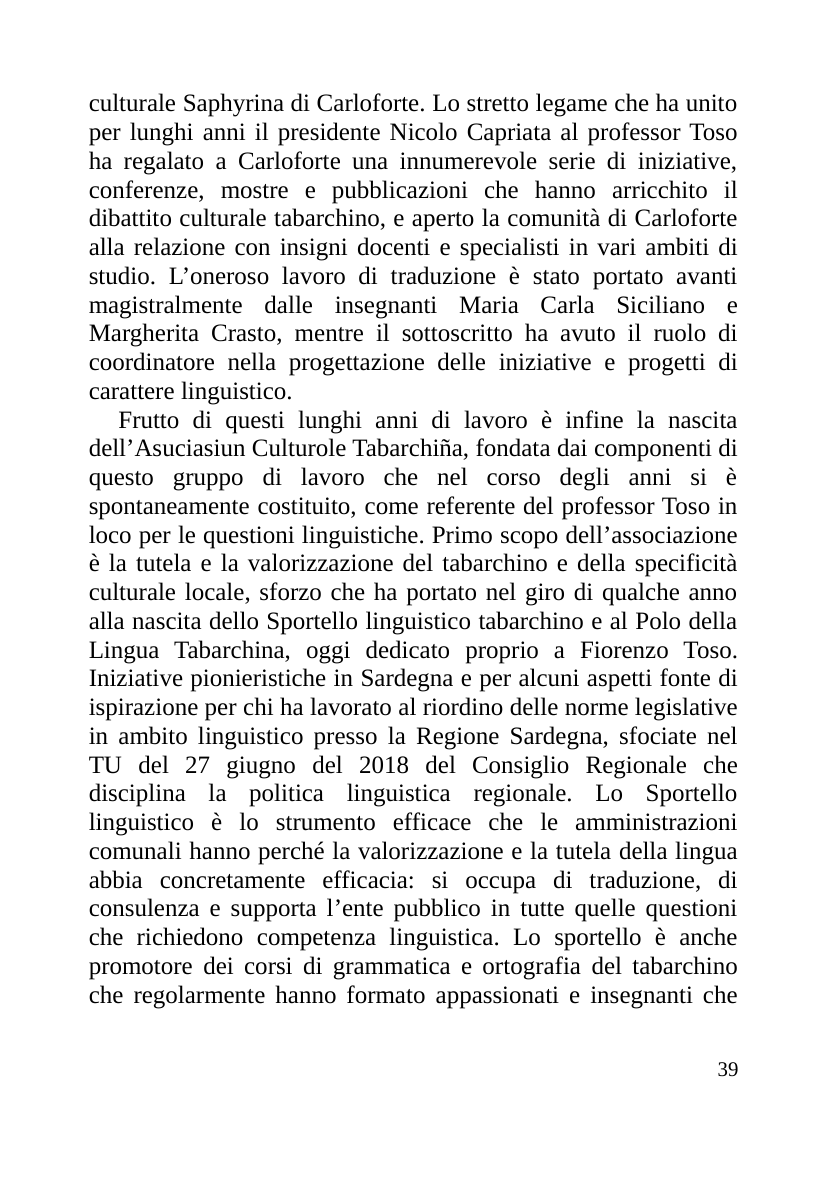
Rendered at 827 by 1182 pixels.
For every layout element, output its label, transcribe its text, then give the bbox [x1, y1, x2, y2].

text culturale Saphyrina di Carloforte. Lo stretto legame che ha unito per lunghi anni il presidente Nicolo Capriata al professor Toso ha regalato a Carloforte una innumerevole serie di iniziative, conferenze, mostre e pubblicazioni che hanno arricchito il dibattito culturale tabarchino, e aperto la comunità di Carloforte alla relazione con insigni docenti e specialisti in vari ambiti di studio. L’oneroso lavoro di traduzione è stato portato avanti magistralmente dalle insegnanti Maria Carla Siciliano e Margherita Crasto, mentre il sottoscritto ha avuto il ruolo di coordinatore nella progettazione delle iniziative e progetti di carattere linguistico. [88, 88, 738, 405]
text Frutto di questi lunghi anni di lavoro è infine la nascita dell’Asuciasiun Culturole Tabarchiña, fondata dai componenti di questo gruppo di lavoro che nel corso degli anni si è spontaneamente costituito, come referente del professor Toso in loco per le questioni linguistiche. Primo scopo dell’associazione è la tutela e la valorizzazione del tabarchino e della specificità culturale locale, sforzo che ha portato nel giro di qualche anno alla nascita dello Sportello linguistico tabarchino e al Polo della Lingua Tabarchina, oggi dedicato proprio a Fiorenzo Toso. Iniziative pionieristiche in Sardegna e per alcuni aspetti fonte di ispirazione per chi ha lavorato al riordino delle norme legislative in ambito linguistico presso la Regione Sardegna, sfociate nel TU del 27 giugno del 2018 del Consiglio Regionale che disciplina la politica linguistica regionale. Lo Sportello linguistico è lo strumento efficace che le amministrazioni comunali hanno perché la valorizzazione e la tutela della lingua abbia concretamente efficacia: si occupa di traduzione, di consulenza e supporta l’ente pubblico in tutte quelle questioni che richiedono competenza linguistica. Lo sportello è anche promotore dei corsi di grammatica e ortografia del tabarchino che regolarmente hanno formato appassionati e insegnanti che [88, 405, 738, 1008]
